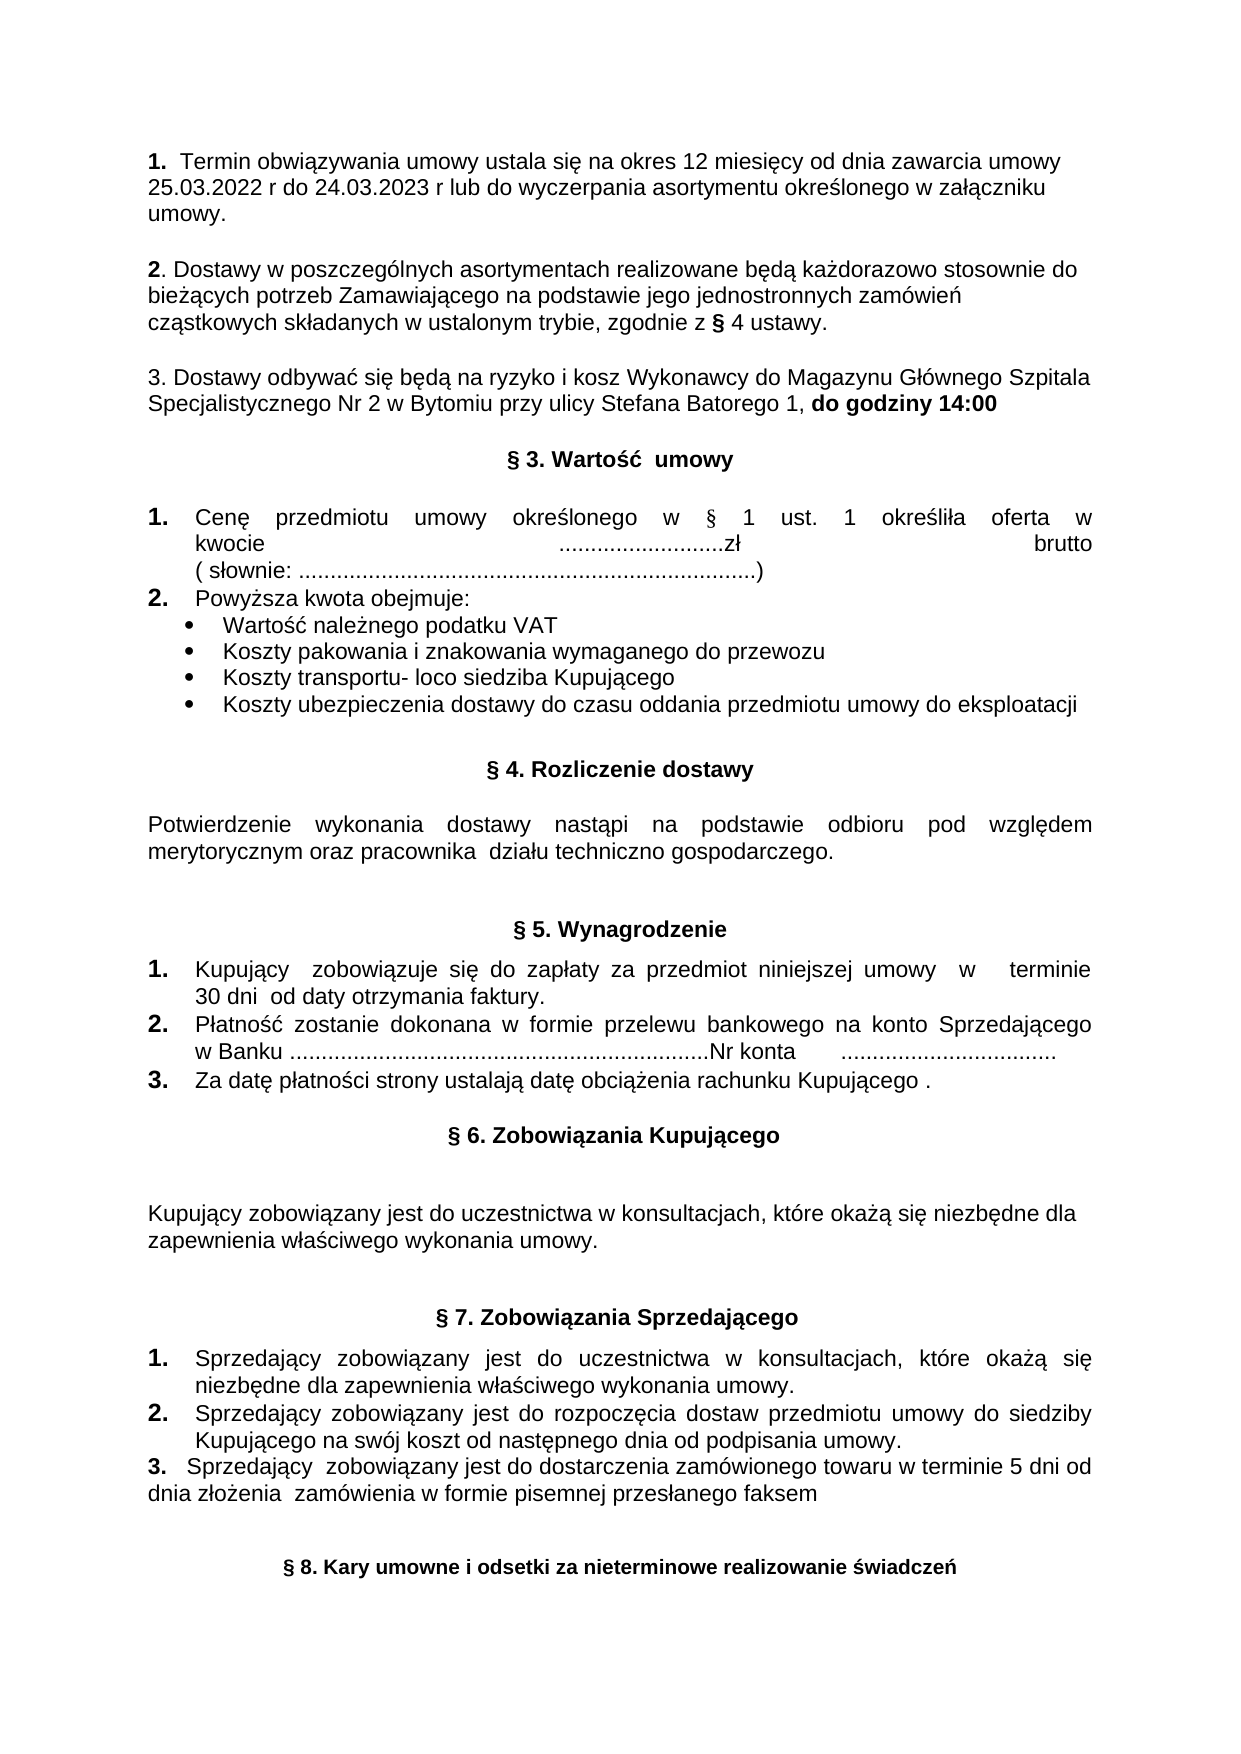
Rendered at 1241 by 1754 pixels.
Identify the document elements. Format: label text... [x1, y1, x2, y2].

list Koszty ubezpieczenia dostawy do czasu oddania przedmiotu umowy do eksploatacji [185, 691, 1093, 717]
text § 8. Kary umowne i odsetki za nieterminowe realizowanie świadczeń [148, 1555, 1093, 1579]
text 3. Sprzedający zobowiązany jest do dostarczenia zamówionego towaru w terminie 5 dni od dnia złożenia zamówienia w formie pisemnej przesłanego faksem [148, 1453, 1093, 1506]
list Za datę płatności strony ustalają datę obciążenia rachunku Kupującego . [148, 1064, 1093, 1093]
text Potwierdzenie wykonania dostawy nastąpi na podstawie odbioru pod względem merytorycznym oraz pracownika działu techniczno gospodarczego. [148, 811, 1093, 864]
list Powyższa kwota obejmuje: [148, 583, 1093, 612]
list Kupujący zobowiązuje się do zapłaty za przedmiot niniejszej umowy w terminie 30 dni od daty otrzymania faktury. [148, 954, 1093, 1009]
text § 7. Zobowiązania Sprzedającego [148, 1304, 1093, 1331]
text 1. Termin obwiązywania umowy ustala się na okres 12 miesięcy od dnia zawarcia umowy 25.03.2022 r do 24.03.2023 r lub do wyczerpania asortymentu określonego w załączniku umowy. [148, 148, 1093, 227]
text 2. Dostawy w poszczególnych asortymentach realizowane będą każdorazowo stosownie do bieżących potrzeb Zamawiającego na podstawie jego jednostronnych zamówień cząstkowych składanych w ustalonym trybie, zgodnie z § 4 ustawy. [148, 256, 1093, 335]
list Sprzedający zobowiązany jest do uczestnictwa w konsultacjach, które okażą się niezbędne dla zapewnienia właściwego wykonania umowy. [148, 1343, 1093, 1398]
text Kupujący zobowiązany jest do uczestnictwa w konsultacjach, które okażą się niezbędne dla zapewnienia właściwego wykonania umowy. [148, 1200, 1093, 1253]
list Koszty pakowania i znakowania wymaganego do przewozu [185, 638, 1093, 664]
text § 3. Wartość umowy [148, 446, 1093, 472]
list Koszty transportu- loco siedziba Kupującego [185, 664, 1093, 691]
text § 6. Zobowiązania Kupującego [148, 1122, 1093, 1149]
list Cenę przedmiotu umowy określonego w § 1 ust. 1 określiła oferta w kwocie ..........................zł brutto ( słownie: ........................................................................) [148, 501, 1093, 583]
list Płatność zostanie dokonana w formie przelewu bankowego na konto Sprzedającego w Banku ..................................................................Nr konta .................................. [148, 1009, 1093, 1064]
list Wartość należnego podatku VAT [185, 612, 1093, 638]
text 3. Dostawy odbywać się będą na ryzyko i kosz Wykonawcy do Magazynu Głównego Szpitala Specjalistycznego Nr 2 w Bytomiu przy ulicy Stefana Batorego 1, do godziny 14:00 [148, 364, 1093, 417]
text § 4. Rozliczenie dostawy [148, 756, 1093, 782]
list Sprzedający zobowiązany jest do rozpoczęcia dostaw przedmiotu umowy do siedziby Kupującego na swój koszt od następnego dnia od podpisania umowy. [148, 1398, 1093, 1453]
text § 5. Wynagrodzenie [148, 916, 1093, 942]
